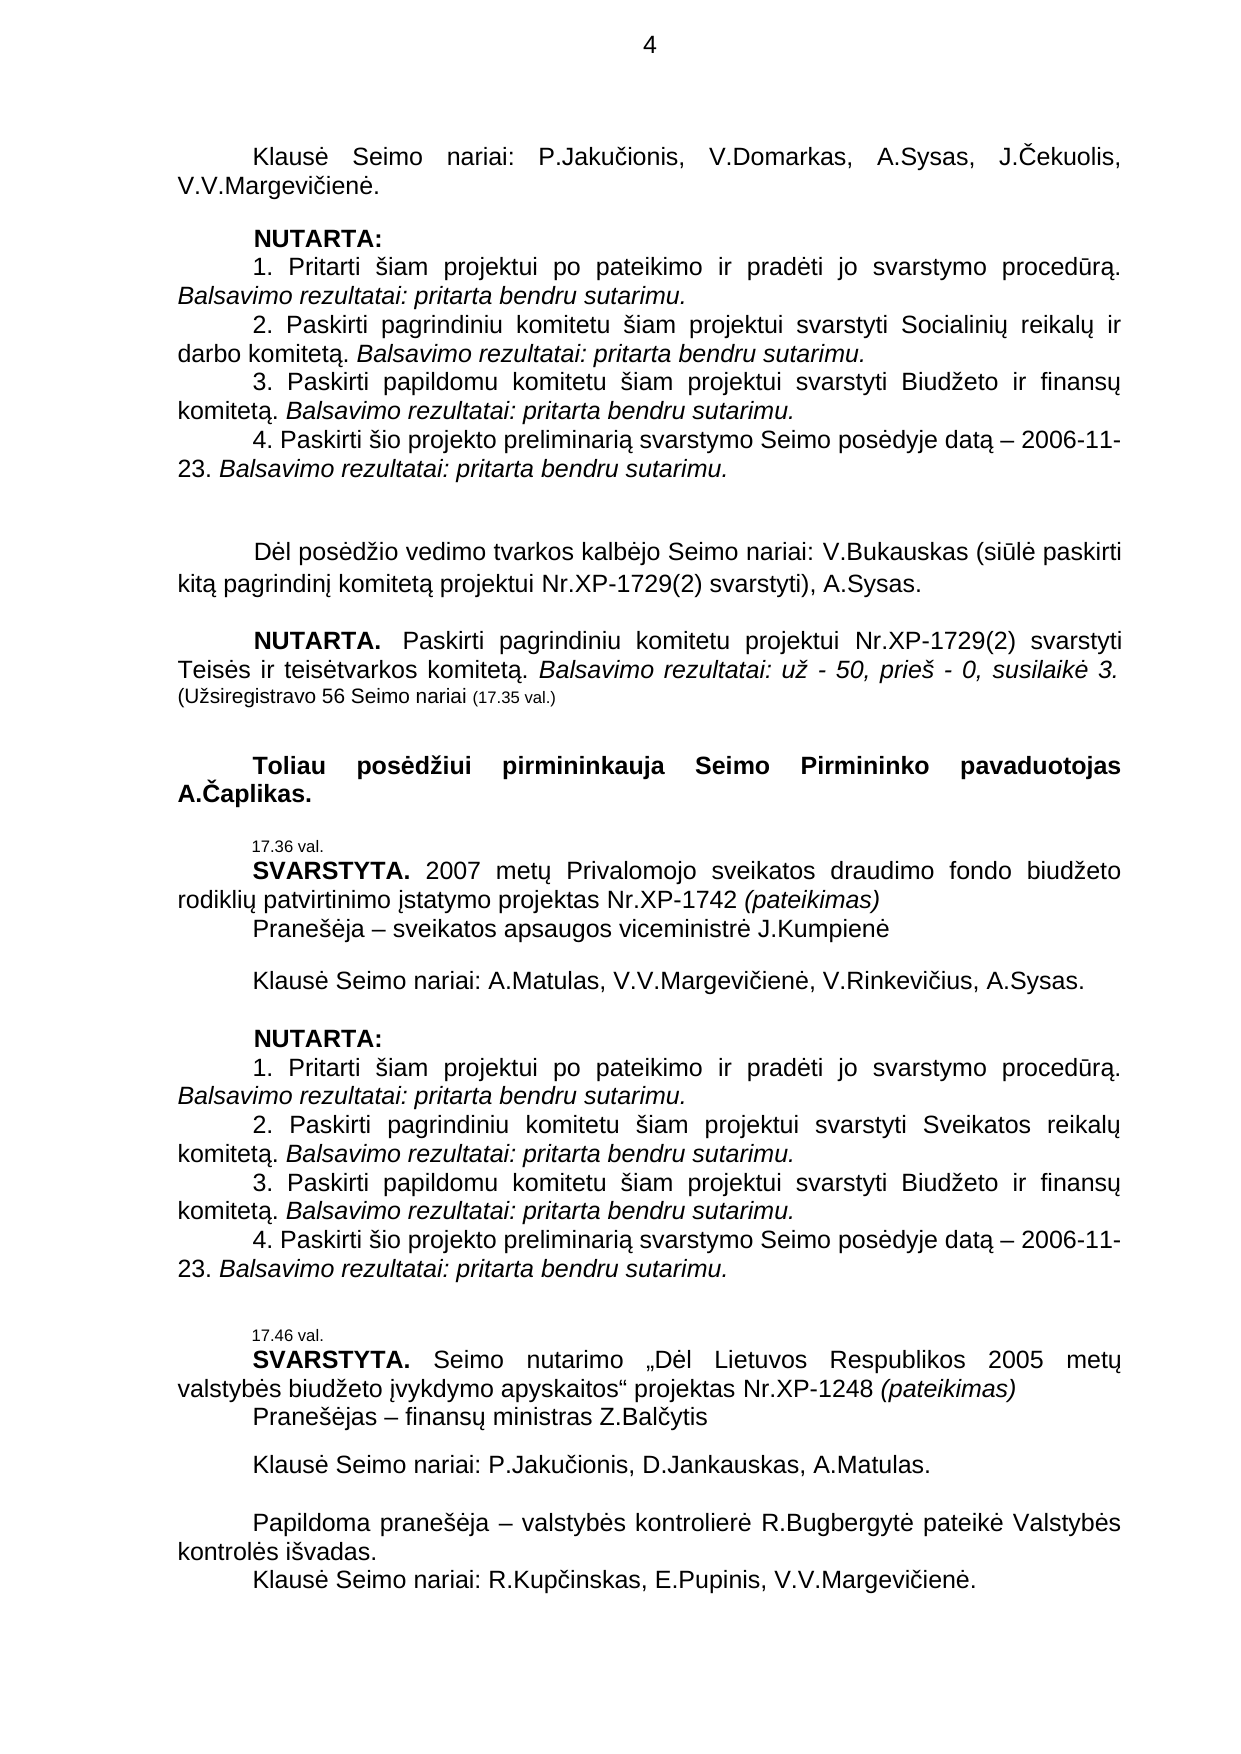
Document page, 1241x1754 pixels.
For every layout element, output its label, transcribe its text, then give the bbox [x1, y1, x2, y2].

text Toliau posėdžiui pirmininkauja Seimo Pirmininko pavaduotojas A.Čaplikas. [177, 751, 1122, 808]
text 17.46 val. [177, 1326, 1122, 1345]
text Klausė Seimo nariai: P.Jakučionis, V.Domarkas, A.Sysas, J.Čekuolis, V.V.Margevičienė. [177, 142, 1122, 199]
text 1. Pritarti šiam projektui po pateikimo ir pradėti jo svarstymo procedūrą. Balsavimo rezultatai: pritarta bendru sutarimu. [177, 252, 1122, 310]
text NUTARTA. Paskirti pagrindiniu komitetu projektui Nr.XP-1729(2) svarstyti Teisės ir teisėtvarkos komitetą. Balsavimo rezultatai: už - 50, prieš - 0, susilaikė 3. (Užsiregistravo 56 Seimo nariai (17.35 val.) [177, 626, 1122, 707]
text 3. Paskirti papildomu komitetu šiam projektui svarstyti Biudžeto ir finansų komitetą. Balsavimo rezultatai: pritarta bendru sutarimu. [177, 367, 1122, 425]
text 17.36 val. [177, 837, 1122, 856]
text Klausė Seimo nariai: P.Jakučionis, D.Jankauskas, A.Matulas. [177, 1450, 1122, 1479]
text Dėl posėdžio vedimo tvarkos kalbėjo Seimo nariai: V.Bukauskas (siūlė paskirti kitą pagrindinį komitetą projektui Nr.XP-1729(2) svarstyti), A.Sysas. [177, 525, 1122, 597]
text NUTARTA: [177, 223, 1122, 252]
text 1. Pritarti šiam projektui po pateikimo ir pradėti jo svarstymo procedūrą. Balsavimo rezultatai: pritarta bendru sutarimu. [177, 1052, 1122, 1110]
text 4. Paskirti šio projekto preliminarią svarstymo Seimo posėdyje datą – 2006-11-23. Balsavimo rezultatai: pritarta bendru sutarimu. [177, 1225, 1122, 1282]
text Pranešėja – sveikatos apsaugos viceministrė J.Kumpienė [177, 913, 1122, 942]
text Klausė Seimo nariai: R.Kupčinskas, E.Pupinis, V.V.Margevičienė. [177, 1565, 1122, 1594]
text 2. Paskirti pagrindiniu komitetu šiam projektui svarstyti Sveikatos reikalų komitetą. Balsavimo rezultatai: pritarta bendru sutarimu. [177, 1110, 1122, 1167]
text Pranešėjas – finansų ministras Z.Balčytis [177, 1402, 1122, 1431]
text SVARSTYTA. 2007 metų Privalomojo sveikatos draudimo fondo biudžeto rodiklių patvirtinimo įstatymo projektas Nr.XP-1742 (pateikimas) [177, 856, 1122, 913]
text Klausė Seimo nariai: A.Matulas, V.V.Margevičienė, V.Rinkevičius, A.Sysas. [177, 966, 1122, 995]
text 2. Paskirti pagrindiniu komitetu šiam projektui svarstyti Socialinių reikalų ir darbo komitetą. Balsavimo rezultatai: pritarta bendru sutarimu. [177, 310, 1122, 367]
text 4. Paskirti šio projekto preliminarią svarstymo Seimo posėdyje datą – 2006-11-23. Balsavimo rezultatai: pritarta bendru sutarimu. [177, 425, 1122, 482]
text 3. Paskirti papildomu komitetu šiam projektui svarstyti Biudžeto ir finansų komitetą. Balsavimo rezultatai: pritarta bendru sutarimu. [177, 1167, 1122, 1225]
text NUTARTA: [177, 1024, 1122, 1052]
text SVARSTYTA. Seimo nutarimo „Dėl Lietuvos Respublikos 2005 metų valstybės biudžeto įvykdymo apyskaitos“ projektas Nr.XP-1248 (pateikimas) [177, 1345, 1122, 1402]
text Papildoma pranešėja – valstybės kontrolierė R.Bugbergytė pateikė Valstybės kontrolės išvadas. [177, 1508, 1122, 1565]
